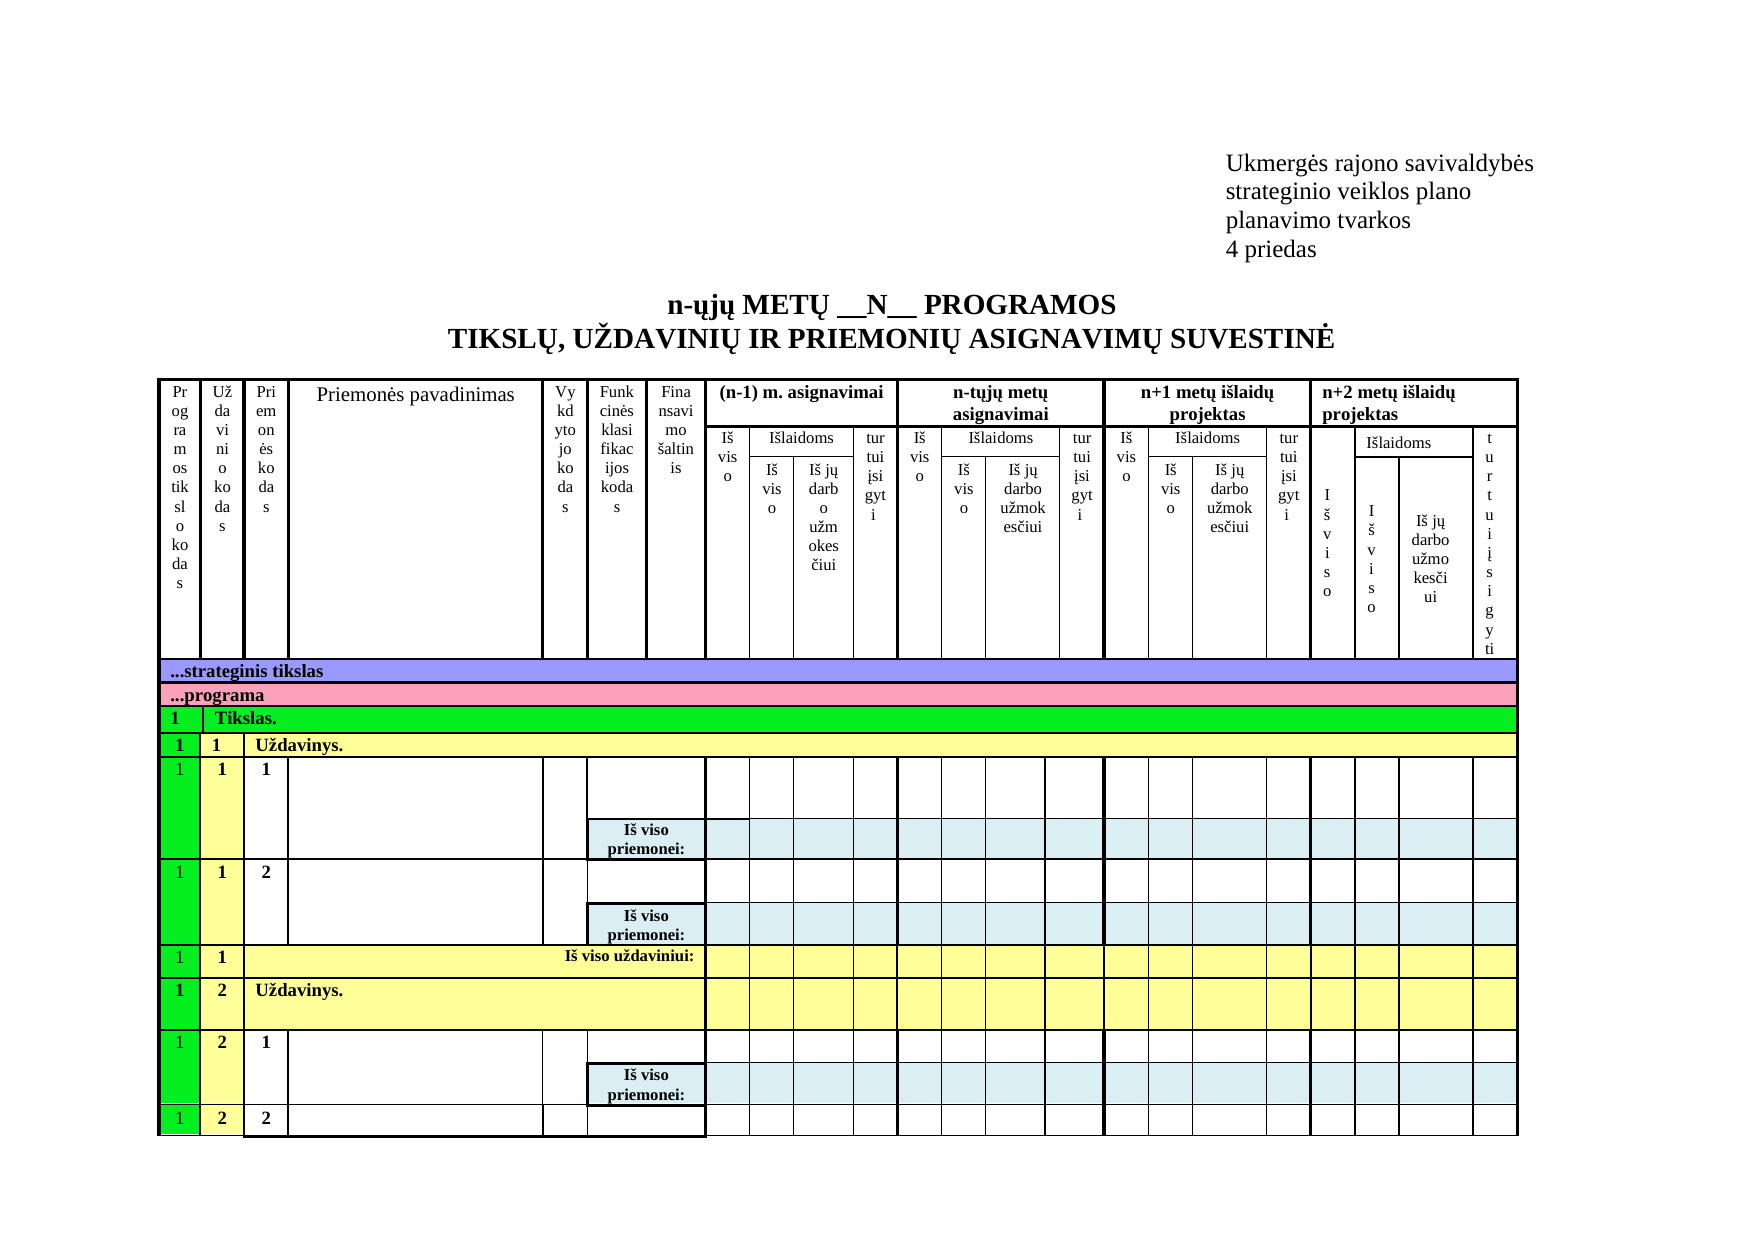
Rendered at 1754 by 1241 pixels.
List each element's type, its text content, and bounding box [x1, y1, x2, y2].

table_cell Išlaidoms [750, 428, 853, 456]
table_cell Iš viso uždaviniui: [245, 946, 704, 977]
table_cell [942, 1063, 985, 1103]
table_cell [794, 860, 853, 902]
table_cell [1356, 860, 1398, 902]
table_cell [1267, 1105, 1309, 1134]
table_cell [289, 758, 542, 858]
table_header Priemonės kodas [246, 381, 287, 658]
table_cell [1106, 1063, 1148, 1103]
table_cell Iš jų darbo užmokesčiui [794, 457, 853, 658]
table_cell Iš jų darbo užmokesčiui [1400, 458, 1472, 658]
table_cell Iš viso [1106, 428, 1148, 658]
table_cell 1 [161, 1031, 199, 1103]
table_cell [942, 946, 985, 977]
table_cell [942, 1031, 985, 1062]
table_cell [854, 1031, 896, 1062]
table_cell [1474, 819, 1516, 858]
table_cell [707, 758, 749, 818]
table_cell [543, 1031, 587, 1103]
table_cell [1267, 860, 1309, 902]
table_cell [1193, 819, 1266, 858]
table_header n-tųjų metų asignavimai [899, 381, 1102, 424]
table_cell [707, 820, 749, 858]
table_cell [986, 819, 1044, 858]
table_header (n-1) m. asignavimai [707, 381, 896, 424]
table_cell [588, 861, 704, 902]
table_cell [1312, 1063, 1354, 1103]
table_cell Išlaidoms [942, 428, 1059, 456]
table_cell [898, 979, 941, 1029]
table_cell [1474, 903, 1516, 944]
table_cell [942, 819, 985, 858]
text Ukmergės rajono savivaldybės [1226, 148, 1635, 176]
table_cell [1474, 860, 1516, 902]
table_cell [1105, 946, 1148, 977]
table_cell [854, 758, 896, 818]
table_cell Iš jų darbo užmokesčiui [986, 457, 1059, 658]
table_cell [1474, 946, 1516, 977]
table_cell 1 [201, 860, 243, 944]
table_cell [1267, 1063, 1309, 1103]
table_cell 1 [161, 946, 199, 977]
table_cell 2 [201, 1031, 243, 1103]
table_cell Uždavinys. [245, 734, 1516, 756]
table_cell Išlaidoms [1356, 428, 1472, 456]
table_cell [750, 860, 793, 902]
table_cell turtui įsigyti [1060, 428, 1102, 658]
table_cell [707, 979, 749, 1029]
table_cell [1193, 946, 1266, 977]
table_cell [1193, 860, 1266, 902]
table_cell [1400, 946, 1472, 977]
table_cell 1 [201, 734, 243, 756]
table_header Programos tikslo kodas [161, 381, 199, 658]
table_cell [1046, 1105, 1102, 1134]
text TIKSLŲ, UŽDAVINIŲ IR PRIEMONIŲ ASIGNAVIMŲ SUVESTINĖ [148, 321, 1636, 354]
table_cell [986, 1105, 1044, 1134]
table_cell [794, 1031, 853, 1062]
table_cell [1400, 1031, 1472, 1062]
table_cell Iš viso priemonei: [589, 1065, 704, 1103]
table_cell [1149, 1031, 1192, 1062]
table_cell Iš viso priemonei: [589, 905, 704, 944]
table_cell [1356, 1063, 1398, 1103]
table_header Vykdytojo kodas [544, 381, 586, 658]
table_cell turtui įsigyti [1267, 428, 1309, 658]
table_cell 1 [161, 860, 199, 944]
table_cell 2 [201, 979, 243, 1029]
table_cell [1356, 979, 1398, 1029]
table_cell [986, 1063, 1044, 1103]
table_cell [854, 903, 896, 944]
table_cell [707, 1105, 749, 1134]
table_cell [942, 860, 985, 902]
table_cell [1312, 1031, 1354, 1062]
table_header Uždavinio kodas [202, 381, 242, 658]
table_cell [899, 1063, 941, 1103]
table_cell [986, 946, 1044, 977]
table_cell 2 [245, 860, 287, 944]
table_cell [854, 819, 896, 858]
table_cell 1 [201, 946, 243, 977]
table_cell [1046, 1031, 1102, 1062]
table_header Funkcinės klasifikacijos kodas [589, 381, 645, 658]
table_cell [750, 758, 793, 818]
table_cell Uždavinys. [245, 979, 704, 1029]
table_cell [1267, 758, 1309, 818]
table_cell ...strateginis tikslas [161, 660, 1516, 681]
table_cell [1106, 1031, 1148, 1062]
table_cell 1 [161, 734, 199, 756]
table_cell Iš viso [1356, 458, 1398, 658]
table_cell [942, 903, 985, 944]
table_cell [588, 1107, 704, 1134]
table_cell [899, 819, 941, 858]
table_cell Iš viso [1149, 457, 1192, 658]
table_cell [588, 1031, 704, 1062]
table_cell [1046, 860, 1102, 902]
table_cell [750, 903, 793, 944]
table_cell [854, 1063, 896, 1103]
table_cell [1193, 1031, 1266, 1062]
table_cell [1400, 979, 1472, 1029]
table_cell [1312, 903, 1354, 944]
table_cell [1400, 1063, 1472, 1103]
text planavimo tvarkos [1226, 205, 1635, 234]
table_cell 1 [245, 758, 287, 858]
table_cell [794, 819, 853, 858]
table_cell [707, 1063, 749, 1103]
table_cell [750, 1105, 793, 1134]
table_cell [1149, 903, 1192, 944]
table_cell [1193, 1063, 1266, 1103]
table_cell [794, 758, 853, 818]
table_cell [1474, 1063, 1516, 1103]
table_cell [942, 758, 985, 818]
table_cell [1267, 903, 1309, 944]
table_cell [1356, 903, 1398, 944]
table_cell [1046, 979, 1103, 1029]
table_cell [1267, 979, 1310, 1029]
table_cell Tikslas. [204, 707, 1516, 732]
table_header n+1 metų išlaidų projektas [1106, 381, 1309, 424]
table_cell [1193, 758, 1266, 818]
table_cell Iš jų darbo užmokesčiui [1193, 457, 1266, 658]
table_cell [707, 946, 749, 977]
table_cell [1356, 1105, 1398, 1134]
table_cell [1046, 758, 1102, 818]
table_cell [1106, 758, 1148, 818]
table_cell [1474, 1031, 1516, 1062]
table_cell Iš viso [942, 457, 985, 658]
table_cell 2 [245, 1105, 287, 1134]
table_cell [707, 860, 749, 902]
table_cell [1149, 819, 1192, 858]
table_cell [750, 1063, 793, 1103]
table_cell Išlaidoms [1149, 428, 1266, 456]
table_cell [1149, 946, 1192, 977]
table_cell [1356, 819, 1398, 858]
table_cell [986, 903, 1044, 944]
table_cell [588, 758, 704, 818]
table_header Priemonės pavadinimas [290, 381, 541, 658]
table_cell [986, 979, 1044, 1029]
table_cell [1312, 946, 1354, 977]
table_cell Iš viso [1312, 428, 1354, 658]
table_cell [1400, 903, 1472, 944]
table_cell [1149, 860, 1192, 902]
table_cell turtui įsigyti [854, 428, 896, 658]
table_cell [1149, 758, 1192, 818]
table_cell [289, 1105, 542, 1134]
table_cell Iš viso [750, 457, 793, 658]
table_cell [794, 903, 853, 944]
table_cell [854, 946, 896, 977]
table_cell [1312, 819, 1354, 858]
table_cell ...programa [161, 684, 1516, 705]
table_cell [1106, 860, 1148, 902]
table_cell Iš viso [899, 428, 941, 658]
table_cell [898, 946, 941, 977]
table_cell [1267, 819, 1309, 858]
table_cell 1 [161, 758, 199, 858]
table_cell [544, 902, 586, 944]
table_cell [794, 1105, 853, 1134]
table_header Finansavimo šaltinis [648, 381, 704, 658]
table_cell [986, 860, 1044, 902]
table_cell [1193, 903, 1266, 944]
table_cell [1400, 860, 1472, 902]
table_cell [750, 979, 793, 1029]
table_cell [707, 903, 749, 944]
table_cell [1046, 946, 1103, 977]
table_cell [942, 1105, 985, 1134]
table_cell [1149, 979, 1192, 1029]
table_cell 1 [201, 758, 243, 858]
table_cell [1046, 1063, 1102, 1103]
table_cell [750, 1031, 793, 1062]
table_cell [544, 860, 587, 902]
table_cell [707, 1031, 749, 1062]
table_cell [899, 1105, 941, 1134]
table_cell [1356, 1031, 1398, 1062]
table_cell [1312, 758, 1354, 818]
table_cell [794, 979, 853, 1029]
table_cell [899, 758, 941, 818]
table_header n+2 metų išlaidų projektas [1312, 381, 1516, 424]
table_cell [1106, 903, 1148, 944]
table_cell [899, 1031, 941, 1062]
table_cell [854, 1105, 896, 1134]
table_cell 1 [161, 979, 199, 1029]
table_cell [794, 1063, 853, 1103]
table_cell turtui įsigyti [1474, 428, 1516, 658]
table_cell [1474, 758, 1516, 818]
table_cell [1193, 979, 1266, 1029]
table_cell [289, 1031, 542, 1103]
table_cell [1193, 1105, 1266, 1134]
table_cell [1149, 1105, 1192, 1134]
table_cell Iš viso priemonei: [589, 820, 704, 858]
table_cell [1106, 819, 1148, 858]
table_cell [1312, 979, 1354, 1029]
table_cell [1356, 758, 1398, 818]
table_cell [1312, 860, 1354, 902]
table_cell [1106, 1105, 1148, 1134]
table_cell [1400, 819, 1472, 858]
table_cell 2 [201, 1105, 243, 1134]
table_cell [1400, 758, 1472, 818]
table_cell 1 [245, 1031, 287, 1103]
table_cell Iš viso [707, 428, 749, 658]
text n-ųjų METŲ __N__ PROGRAMOS [148, 287, 1636, 321]
table_cell [750, 946, 793, 977]
table_cell 1 [161, 707, 202, 732]
table_cell [1400, 1105, 1472, 1134]
text strateginio veiklos plano [1226, 176, 1635, 205]
table_cell [1312, 1105, 1354, 1134]
table_cell [544, 1105, 587, 1134]
table_cell [986, 758, 1044, 818]
table_cell [1267, 1031, 1309, 1062]
table_cell 1 [161, 1105, 199, 1134]
table_cell [750, 819, 793, 858]
table_cell [1149, 1063, 1192, 1103]
table_cell [289, 860, 542, 944]
table_cell [1267, 946, 1310, 977]
table_cell [854, 860, 896, 902]
table_cell [794, 946, 853, 977]
table_cell [899, 860, 941, 902]
table_cell [1356, 946, 1398, 977]
table_cell [1474, 979, 1516, 1029]
table_cell [544, 758, 586, 858]
table_cell [1474, 1105, 1516, 1134]
table_cell [854, 979, 896, 1029]
table_cell [899, 903, 941, 944]
table_cell [1105, 979, 1148, 1029]
table_cell [942, 979, 985, 1029]
text 4 priedas [1226, 234, 1636, 263]
table_cell [1046, 903, 1102, 944]
table_cell [986, 1031, 1044, 1062]
table_cell [1046, 819, 1102, 858]
